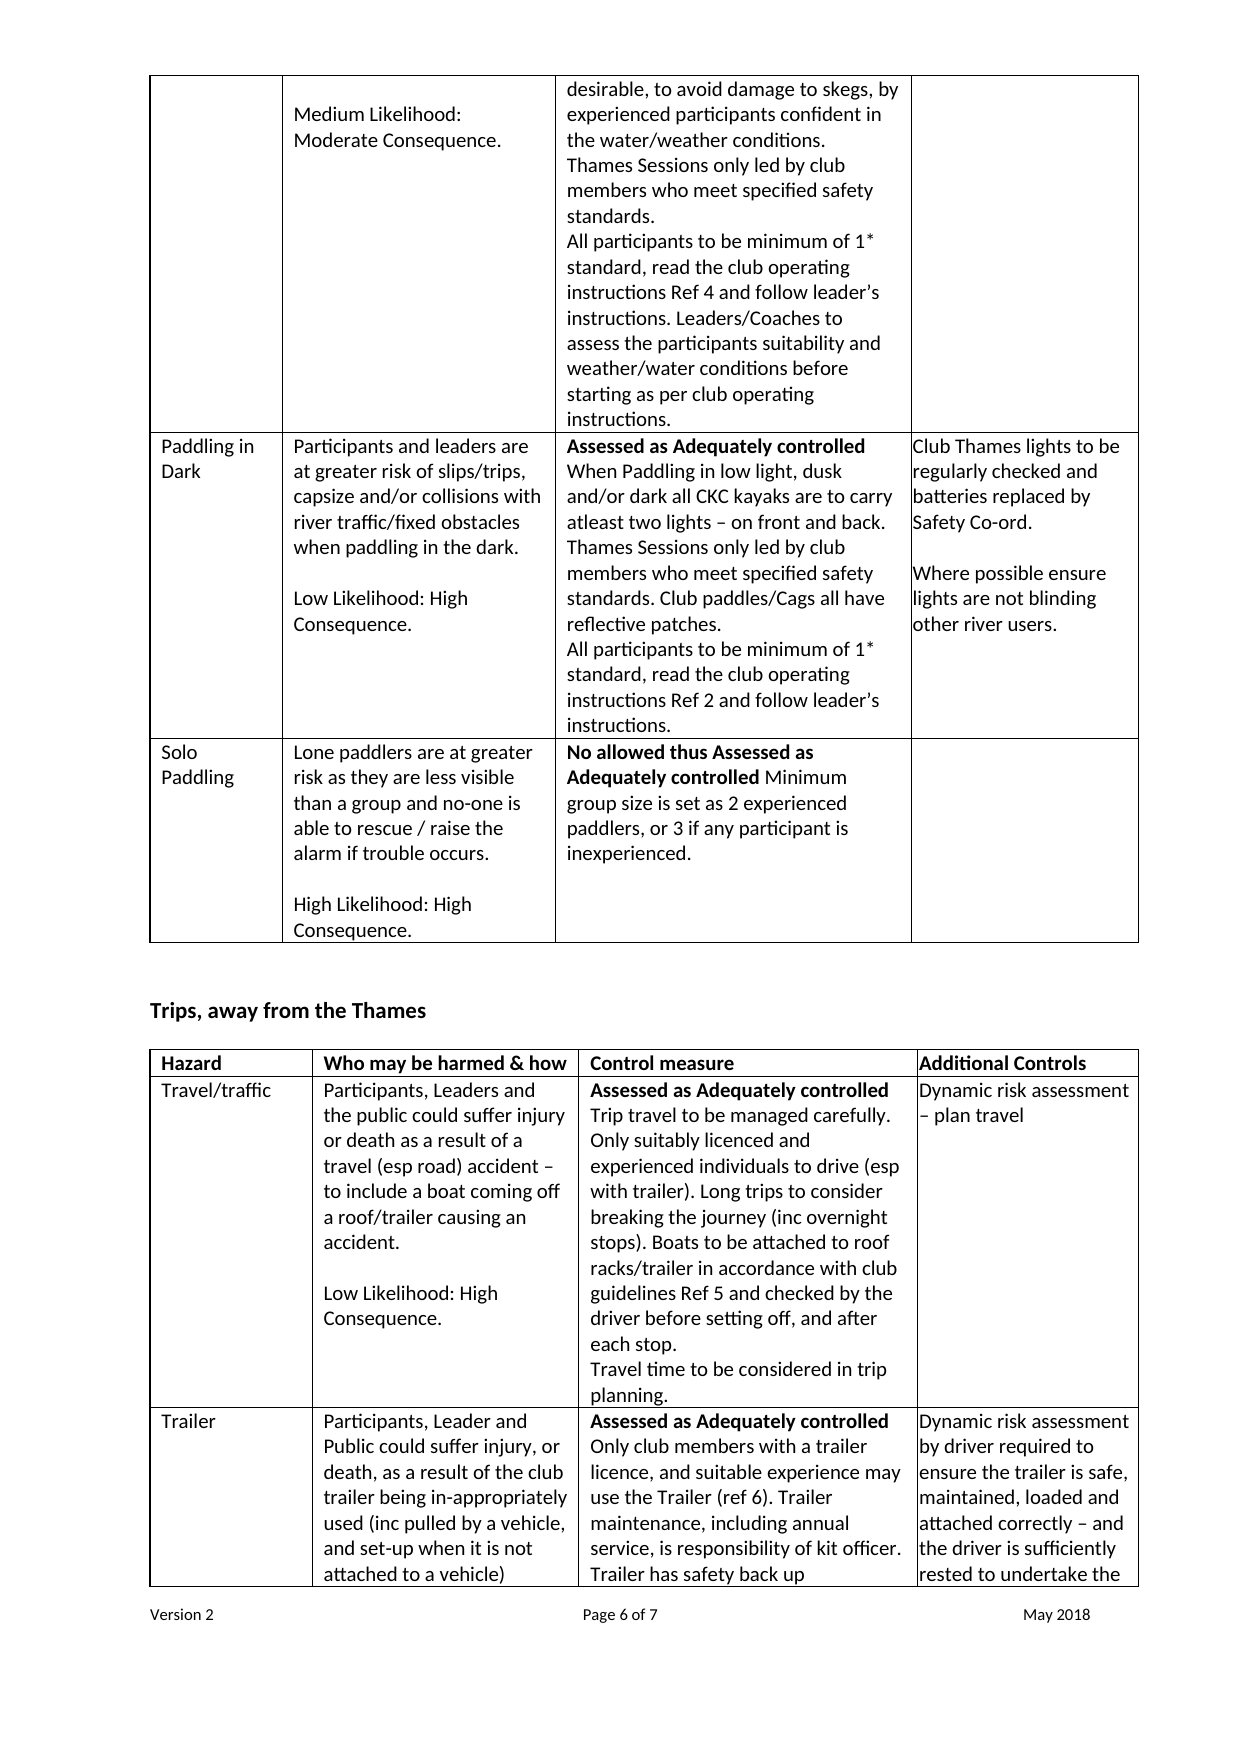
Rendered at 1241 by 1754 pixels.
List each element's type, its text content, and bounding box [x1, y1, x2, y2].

table_header Who may be harmed & how [313, 1050, 578, 1076]
table_cell [912, 739, 1138, 942]
table_cell Medium Likelihood: Moderate Consequence. [283, 76, 555, 432]
table_cell Lone paddlers are at greater risk as they are less visible than a group and no-one is able to rescue / raise the alarm if trouble occurs. High Likelihood: High Consequence. [283, 739, 555, 942]
table_cell No allowed thus Assessed as Adequately controlled Minimum group size is set as 2 experienced paddlers, or 3 if any participant is inexperienced. [556, 739, 911, 942]
table_cell desirable, to avoid damage to skegs, by experienced participants confident in the water/weather conditions. Thames Sessions only led by club members who meet specified safety standards. All participants to be minimum of 1* standard, read the club operating instructions Ref 4 and follow leader’s instructions. Leaders/Coaches to assess the participants suitability and weather/water conditions before starting as per club operating instructions. [556, 76, 911, 432]
table_cell [151, 76, 282, 432]
table_cell Travel/traffic [151, 1077, 312, 1407]
table_cell Assessed as Adequately controlled Only club members with a trailer licence, and suitable experience may use the Trailer (ref 6). Trailer maintenance, including annual service, is responsibility of kit officer. Trailer has safety back up [579, 1408, 917, 1586]
table_cell Participants and leaders are at greater risk of slips/trips, capsize and/or collisions with river traffic/fixed obstacles when paddling in the dark. Low Likelihood: High Consequence. [283, 433, 555, 738]
table_cell Dynamic risk assessment by driver required to ensure the trailer is safe, maintained, loaded and attached correctly – and the driver is sufficiently rested to undertake the [918, 1408, 1138, 1586]
table_header Additional Controls [918, 1050, 1138, 1076]
table_cell Trailer [151, 1408, 312, 1586]
table_cell [912, 76, 1138, 432]
table_header Control measure [579, 1050, 917, 1076]
table_cell Assessed as Adequately controlled When Paddling in low light, dusk and/or dark all CKC kayaks are to carry atleast two lights – on front and back. Thames Sessions only led by club members who meet specified safety standards. Club paddles/Cags all have reflective patches. All participants to be minimum of 1* standard, read the club operating instructions Ref 2 and follow leader’s instructions. [556, 433, 911, 738]
table_cell Club Thames lights to be regularly checked and batteries replaced by Safety Co-ord. Where possible ensure lights are not blinding other river users. [912, 433, 1138, 738]
table_cell Assessed as Adequately controlled Trip travel to be managed carefully. Only suitably licenced and experienced individuals to drive (esp with trailer). Long trips to consider breaking the journey (inc overnight stops). Boats to be attached to roof racks/trailer in accordance with club guidelines Ref 5 and checked by the driver before setting off, and after each stop. Travel time to be considered in trip planning. [579, 1077, 917, 1407]
table_cell Participants, Leader and Public could suffer injury, or death, as a result of the club trailer being in-appropriately used (inc pulled by a vehicle, and set-up when it is not attached to a vehicle) [313, 1408, 578, 1586]
table_header Hazard [151, 1050, 312, 1076]
text Trips, away from the Thames [150, 996, 1090, 1024]
table_cell Dynamic risk assessment – plan travel [918, 1077, 1138, 1407]
table_cell Solo Paddling [151, 739, 282, 942]
table_cell Participants, Leaders and the public could suffer injury or death as a result of a travel (esp road) accident – to include a boat coming off a roof/trailer causing an accident. Low Likelihood: High Consequence. [313, 1077, 578, 1407]
table_cell Paddling in Dark [151, 433, 282, 738]
